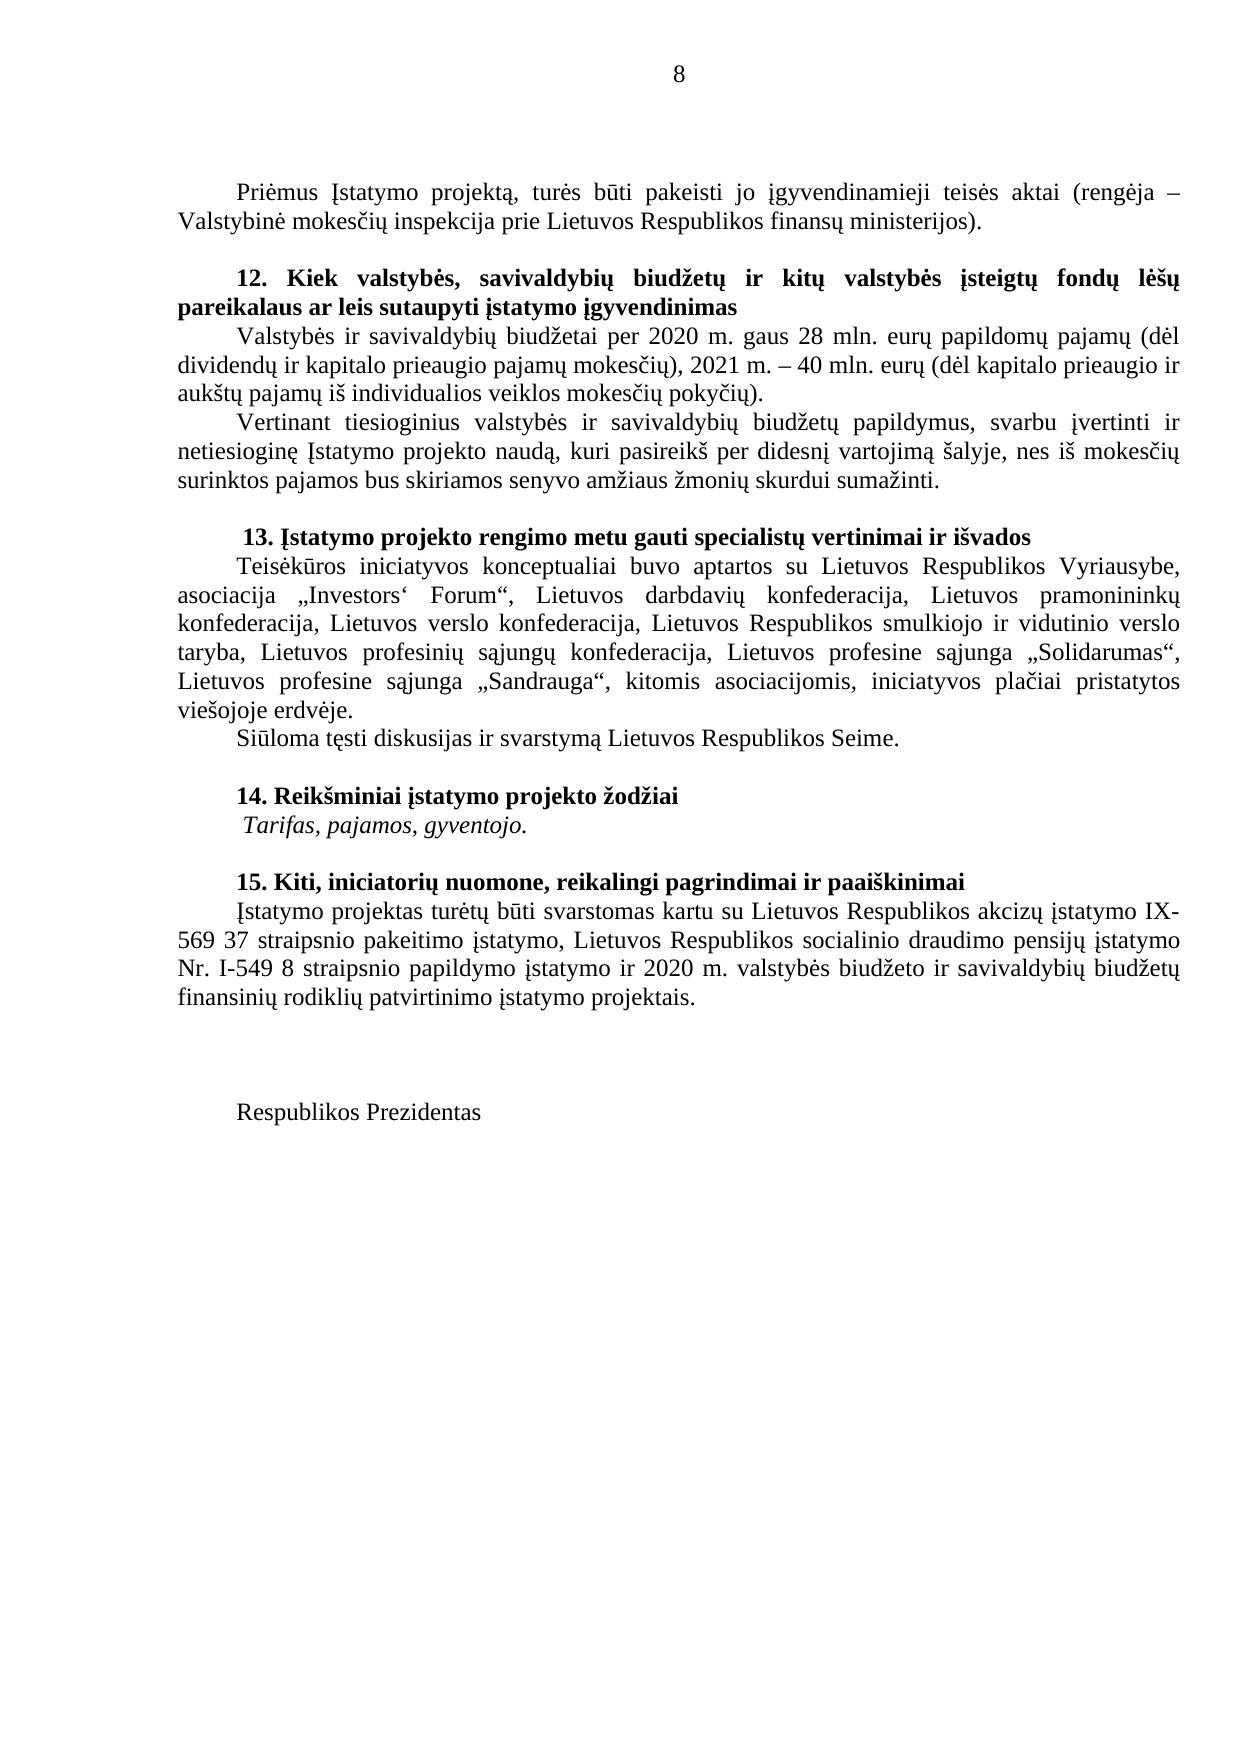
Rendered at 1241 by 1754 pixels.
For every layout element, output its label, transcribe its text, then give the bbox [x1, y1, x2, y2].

text Teisėkūros iniciatyvos konceptualiai buvo aptartos su Lietuvos Respublikos Vyriausybe, asociacija „Investors‘ Forum“, Lietuvos darbdavių konfederacija, Lietuvos pramonininkų konfederacija, Lietuvos verslo konfederacija, Lietuvos Respublikos smulkiojo ir vidutinio verslo taryba, Lietuvos profesinių sąjungų konfederacija, Lietuvos profesine sąjunga „Solidarumas“, Lietuvos profesine sąjunga „Sandrauga“, kitomis asociacijomis, iniciatyvos plačiai pristatytos viešojoje erdvėje. [177, 551, 1181, 723]
text Siūloma tęsti diskusijas ir svarstymą Lietuvos Respublikos Seime. [177, 723, 1181, 752]
text 15. Kiti, iniciatorių nuomone, reikalingi pagrindimai ir paaiškinimai [177, 867, 1181, 896]
text 12. Kiek valstybės, savivaldybių biudžetų ir kitų valstybės įsteigtų fondų lėšų pareikalaus ar leis sutaupyti įstatymo įgyvendinimas [177, 263, 1181, 321]
text Respublikos Prezidentas [177, 1097, 1181, 1126]
text Valstybės ir savivaldybių biudžetai per 2020 m. gaus 28 mln. eurų papildomų pajamų (dėl dividendų ir kapitalo prieaugio pajamų mokesčių), 2021 m. – 40 mln. eurų (dėl kapitalo prieaugio ir aukštų pajamų iš individualios veiklos mokesčių pokyčių). [177, 321, 1181, 407]
text Vertinant tiesioginius valstybės ir savivaldybių biudžetų papildymus, svarbu įvertinti ir netiesioginę Įstatymo projekto naudą, kuri pasireikš per didesnį vartojimą šalyje, nes iš mokesčių surinktos pajamos bus skiriamos senyvo amžiaus žmonių skurdui sumažinti. [177, 407, 1181, 493]
text 14. Reikšminiai įstatymo projekto žodžiai [177, 781, 1181, 810]
text Priėmus Įstatymo projektą, turės būti pakeisti jo įgyvendinamieji teisės aktai (rengėja – Valstybinė mokesčių inspekcija prie Lietuvos Respublikos finansų ministerijos). [177, 177, 1181, 235]
text 13. Įstatymo projekto rengimo metu gauti specialistų vertinimai ir išvados [177, 522, 1181, 551]
text Įstatymo projektas turėtų būti svarstomas kartu su Lietuvos Respublikos akcizų įstatymo IX-569 37 straipsnio pakeitimo įstatymo, Lietuvos Respublikos socialinio draudimo pensijų įstatymo Nr. I-549 8 straipsnio papildymo įstatymo ir 2020 m. valstybės biudžeto ir savivaldybių biudžetų finansinių rodiklių patvirtinimo įstatymo projektais. [177, 896, 1181, 1011]
text Tarifas, pajamos, gyventojo. [177, 810, 1181, 838]
